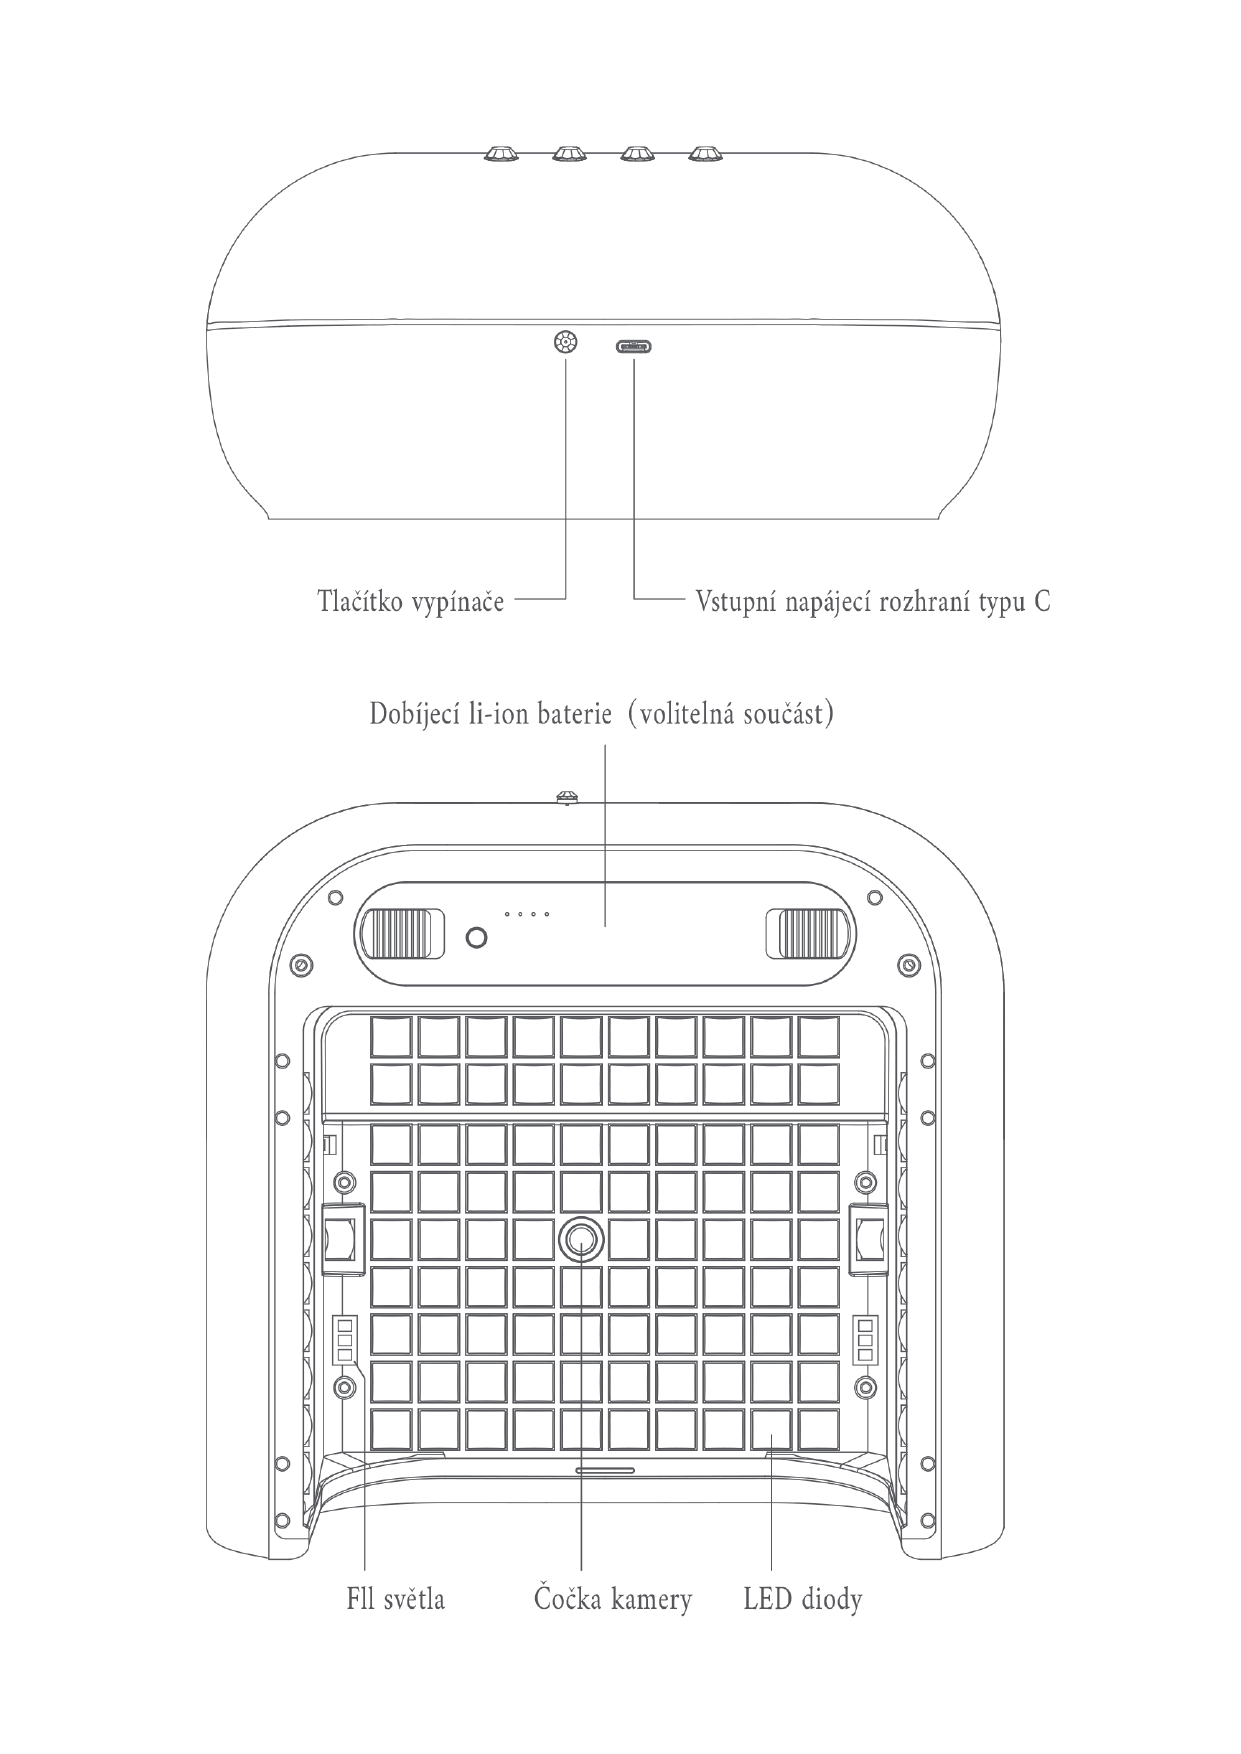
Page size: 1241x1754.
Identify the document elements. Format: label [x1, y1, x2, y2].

picture [102, 101, 1107, 1650]
